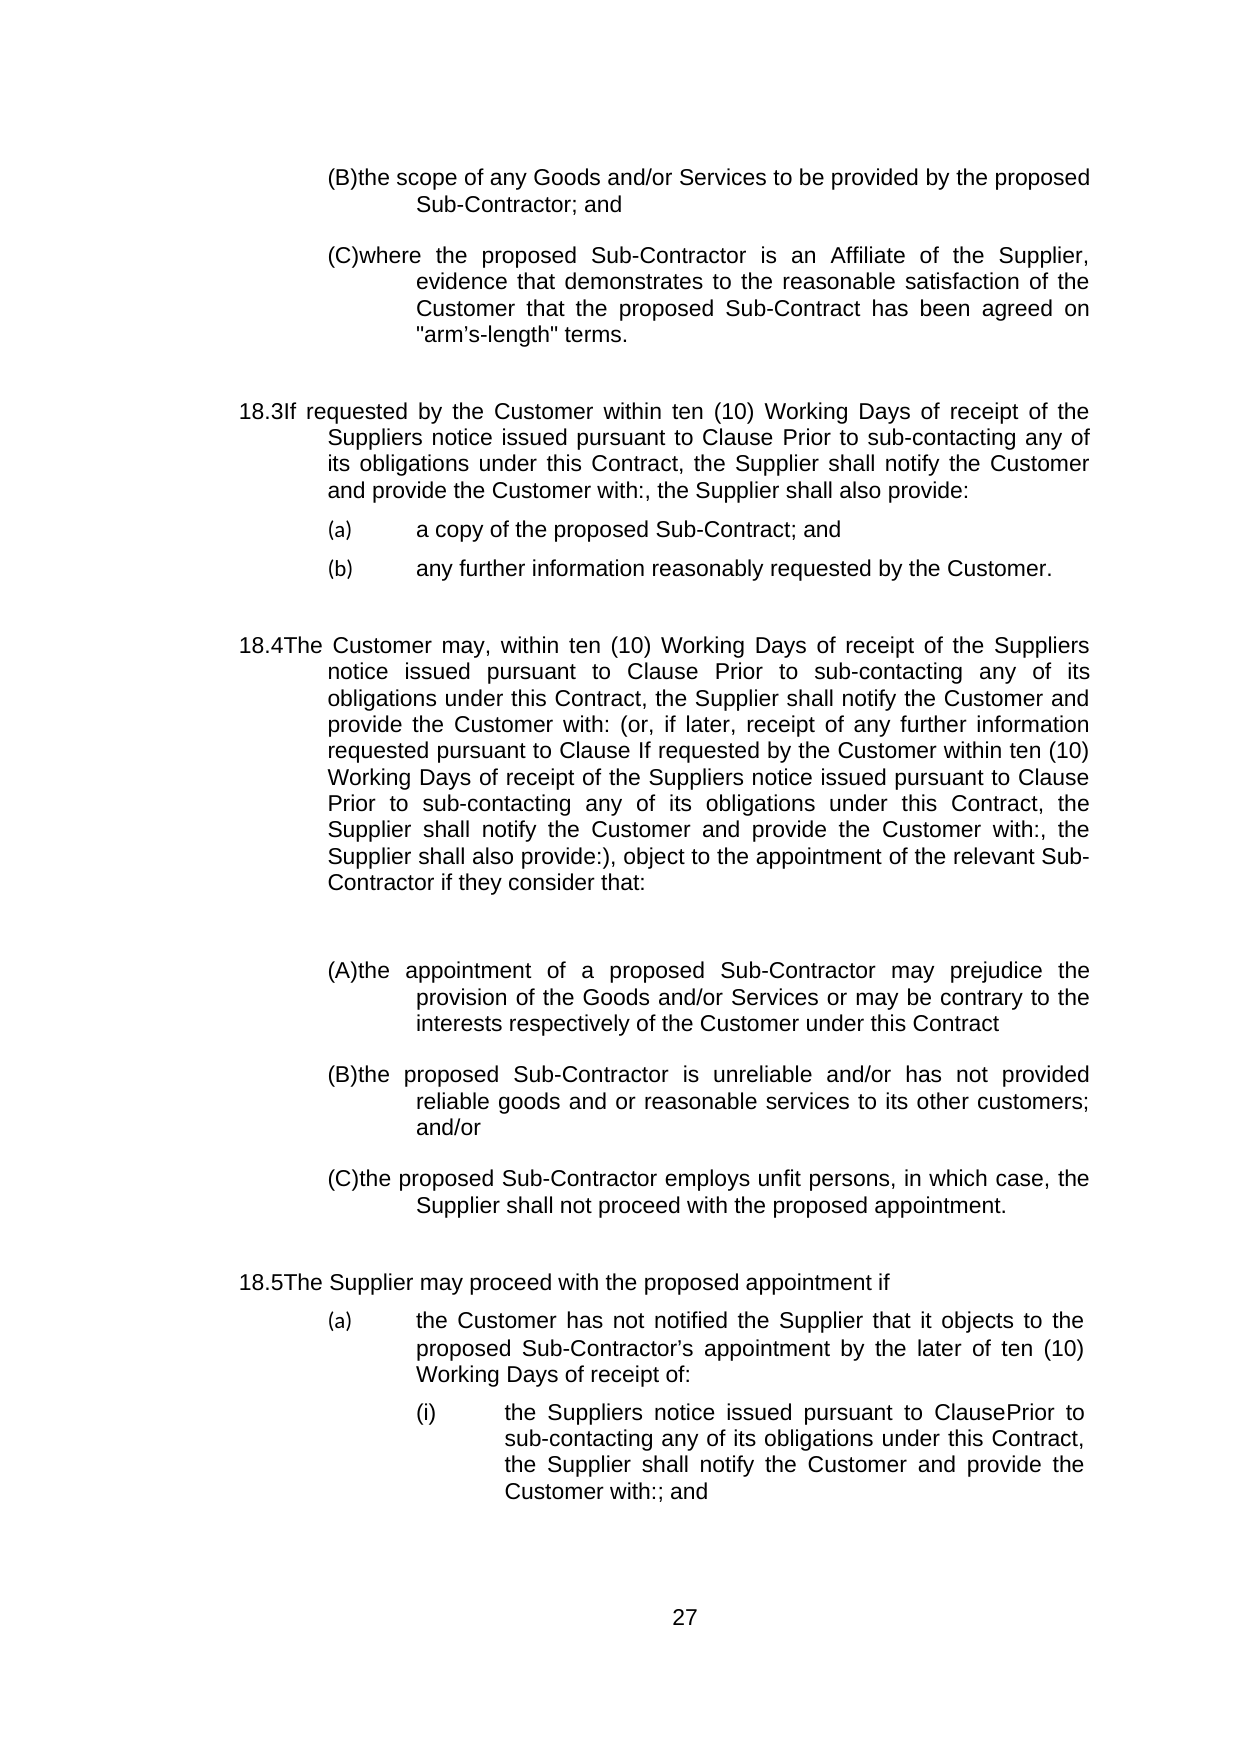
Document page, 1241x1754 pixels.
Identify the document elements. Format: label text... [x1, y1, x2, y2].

list The Customer may, within ten (10) Working Days of receipt of the Suppliers notice issued pursuant to Clause 18.2 (or, if later, receipt of any further information requested pursuant to Clause 18.3), object to the appointment of the relevant Sub-Contractor if they consider that: [239, 632, 1090, 895]
list a copy of the proposed Sub-Contract; and [327, 515, 1085, 543]
list any further information reasonably requested by the Customer. [327, 554, 1085, 582]
list the Customer has not notified the Supplier that it objects to the proposed Sub-Contractor’s appointment by the later of ten (10) Working Days of receipt of: [327, 1306, 1085, 1387]
list the proposed Sub-Contractor employs unfit persons, in which case, the Supplier shall not proceed with the proposed appointment. [327, 1165, 1090, 1218]
list the appointment of a proposed Sub-Contractor may prejudice the provision of the Goods and/or Services or may be contrary to the interests respectively of the Customer under this Contract [327, 957, 1090, 1036]
list the proposed Sub-Contractor is unreliable and/or has not provided reliable goods and or reasonable services to its other customers; and/or [327, 1061, 1090, 1140]
list where the proposed Sub-Contractor is an Affiliate of the Supplier, evidence that demonstrates to the reasonable satisfaction of the Customer that the proposed Sub-Contract has been agreed on "arm’s-length" terms. [327, 242, 1090, 347]
list the Suppliers notice issued pursuant to Clause18.2; and [416, 1399, 1085, 1504]
list The Supplier may proceed with the proposed appointment if [239, 1268, 1090, 1295]
list If requested by the Customer within ten (10) Working Days of receipt of the Suppliers notice issued pursuant to Clause 18.2, the Supplier shall also provide: [239, 398, 1090, 503]
list the scope of any Goods and/or Services to be provided by the proposed Sub-Contractor; and [327, 150, 1090, 217]
